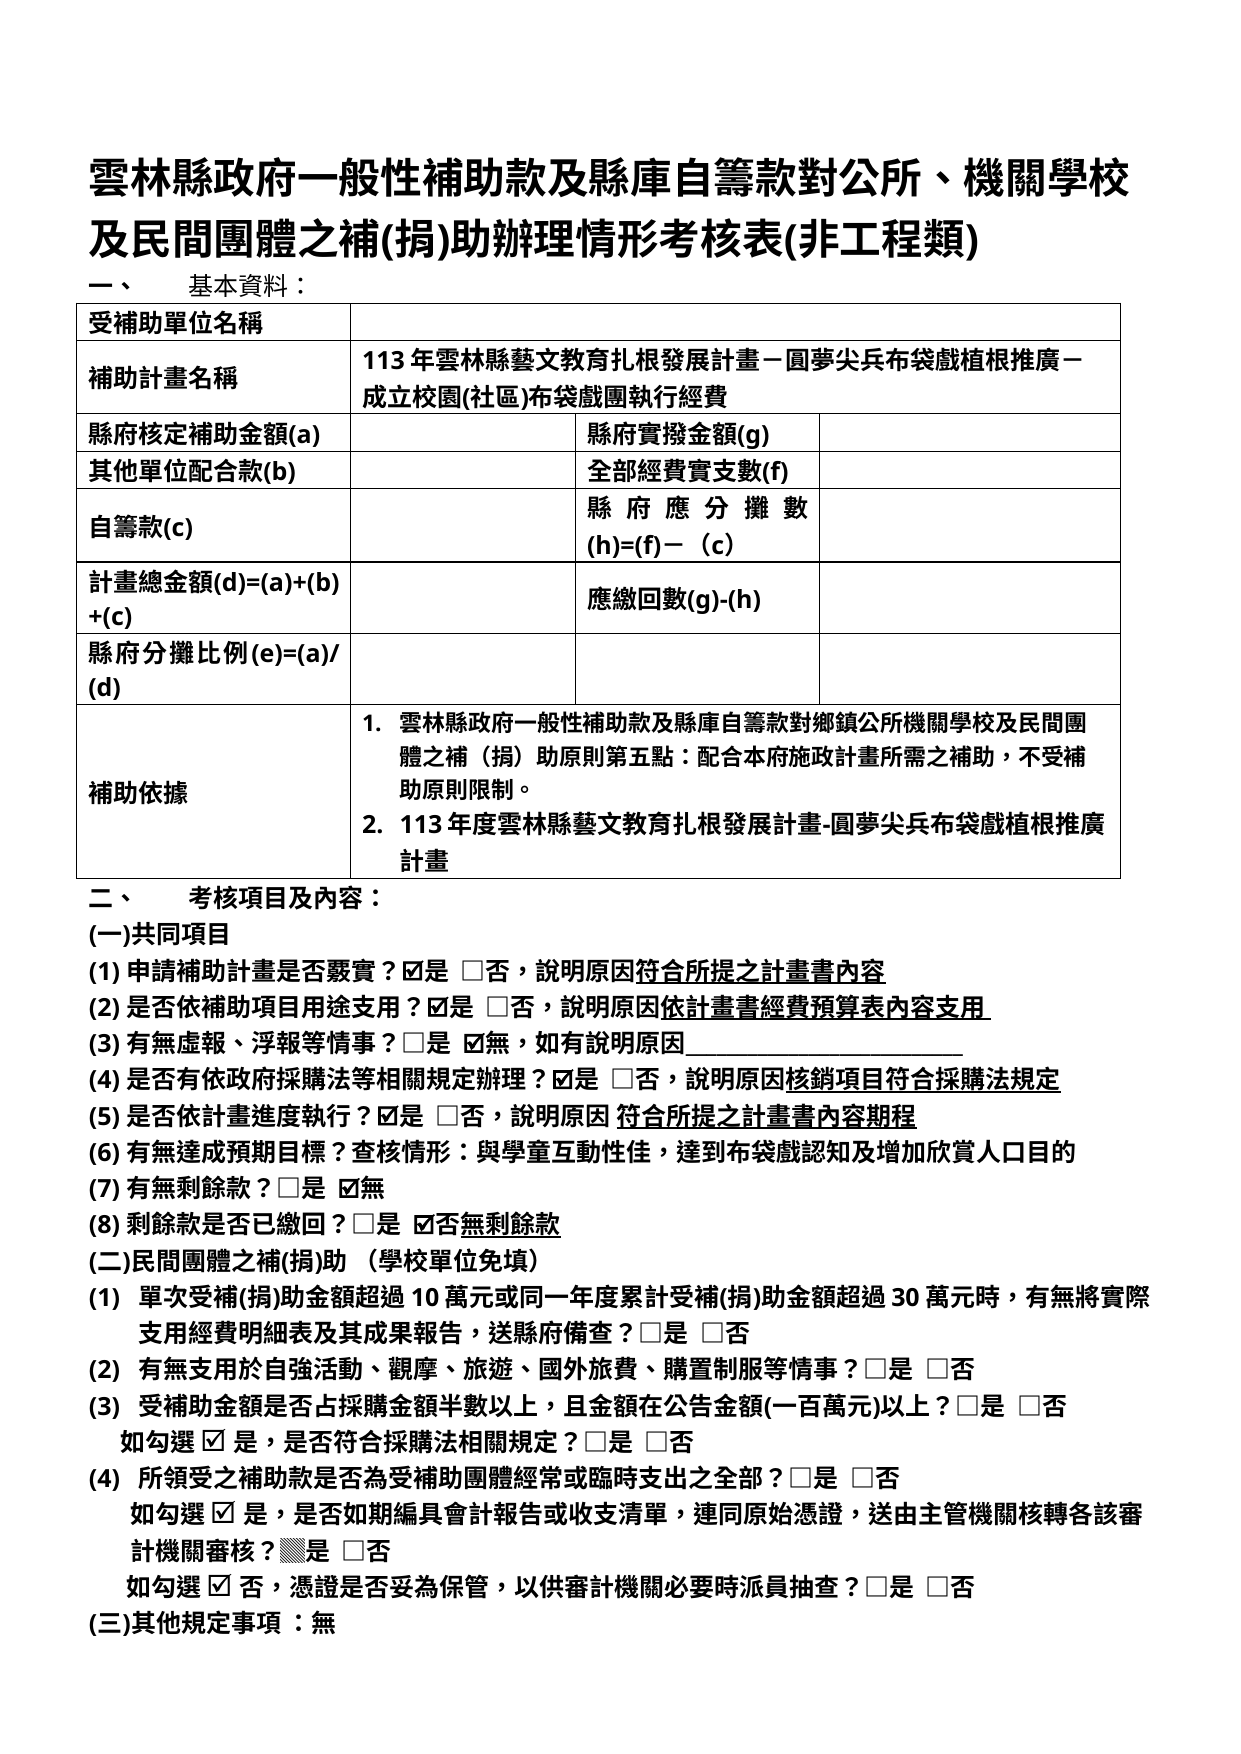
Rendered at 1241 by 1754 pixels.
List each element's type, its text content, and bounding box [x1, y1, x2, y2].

list 有無剩餘款？□是 無 [89, 1168, 1152, 1205]
list 共同項目 [89, 915, 1152, 951]
table_cell 其他單位配合款(b) [77, 452, 350, 488]
text 雲林縣政府一般性補助款及縣庫自籌款對公所、機關學校及民間團體之補(捐)助辦理情形考核表(非工程類) [89, 145, 1152, 266]
table_cell 113年雲林縣藝文教育扎根發展計畫－圓夢尖兵布袋戲植根推廣－成立校園(社區)布袋戲團執行經費 [351, 341, 1120, 413]
table_cell 縣府應分攤數(h)=(f)－（c） [576, 489, 819, 561]
table_cell [820, 414, 1120, 451]
list 基本資料： [89, 266, 1152, 302]
list 單次受補(捐)助金額超過10萬元或同一年度累計受補(捐)助金額超過30萬元時，有無將實際支用經費明細表及其成果報告，送縣府備查？□是 □否 [89, 1277, 1152, 1350]
text 如勾選R否，憑證是否妥為保管，以供審計機關必要時派員抽查？□是 □否 [89, 1567, 1152, 1603]
table_cell 全部經費實支數(f) [576, 452, 819, 488]
list 是否依計畫進度執行？是 □否，說明原因 符合所提之計畫書內容期程 [89, 1096, 1152, 1132]
table_cell [820, 452, 1120, 488]
table_cell 應繳回數(g)-(h) [576, 563, 819, 633]
list 申請補助計畫是否覈實？是 □否，說明原因符合所提之計畫書內容 [89, 951, 1152, 987]
table_cell [351, 563, 575, 633]
list 受補助金額是否占採購金額半數以上，且金額在公告金額(一百萬元)以上？□是 □否 [89, 1386, 1152, 1422]
list 是否依補助項目用途支用？是 □否，說明原因依計畫書經費預算表內容支用 [89, 987, 1152, 1023]
list 民間團體之補(捐)助 （學校單位免填） [89, 1241, 1152, 1277]
table_cell 雲林縣政府一般性補助款及縣庫自籌款對鄉鎮公所機關學校及民間團體之補（捐）助原則第五點：配合本府施政計畫所需之補助，不受補助原則限制。 113年度雲林縣藝文教育扎根發展計畫-圓夢尖兵布袋戲植根推廣計畫 [351, 705, 1120, 877]
list 有無達成預期目標？查核情形：與學童互動性佳，達到布袋戲認知及增加欣賞人口目的 [89, 1132, 1152, 1168]
list 考核項目及內容： [89, 878, 1152, 915]
table_header 受補助單位名稱 [77, 304, 350, 340]
list 有無支用於自強活動、觀摩、旅遊、國外旅費、購置制服等情事？□是 □否 [89, 1350, 1152, 1386]
text 如勾選R是，是否如期編具會計報告或收支清單，連同原始憑證，送由主管機關核轉各該審計機關審核？▓是 □否 [130, 1495, 1152, 1567]
list 有無虛報、浮報等情事？□是 無，如有說明原因___________________________ [89, 1023, 1152, 1060]
table_header [351, 304, 1120, 340]
table_cell [351, 489, 575, 561]
table_cell 補助依據 [77, 705, 350, 877]
table_cell [351, 414, 575, 451]
table_cell 計畫總金額(d)=(a)+(b)+(c) [77, 563, 350, 633]
list 其他規定事項 ：無 [89, 1603, 1152, 1640]
table_cell [820, 563, 1120, 633]
table_cell [820, 634, 1120, 704]
table_cell [351, 634, 575, 704]
list 剩餘款是否已繳回？□是 否無剩餘款 [89, 1205, 1152, 1241]
table_cell 縣府實撥金額(g) [576, 414, 819, 451]
table_cell [820, 489, 1120, 561]
table_cell 縣府核定補助金額(a) [77, 414, 350, 451]
list 所領受之補助款是否為受補助團體經常或臨時支出之全部？□是 □否 [89, 1458, 1152, 1495]
table_cell 自籌款(c) [77, 489, 350, 561]
table_cell 補助計畫名稱 [77, 341, 350, 413]
text 如勾選R是，是否符合採購法相關規定？□是 □否 [89, 1422, 1152, 1458]
list 是否有依政府採購法等相關規定辦理？是 □否，說明原因核銷項目符合採購法規定 [89, 1060, 1152, 1096]
table_cell [351, 452, 575, 488]
table_cell [576, 634, 819, 704]
table_cell 縣府分攤比例(e)=(a)/(d) [77, 634, 350, 704]
